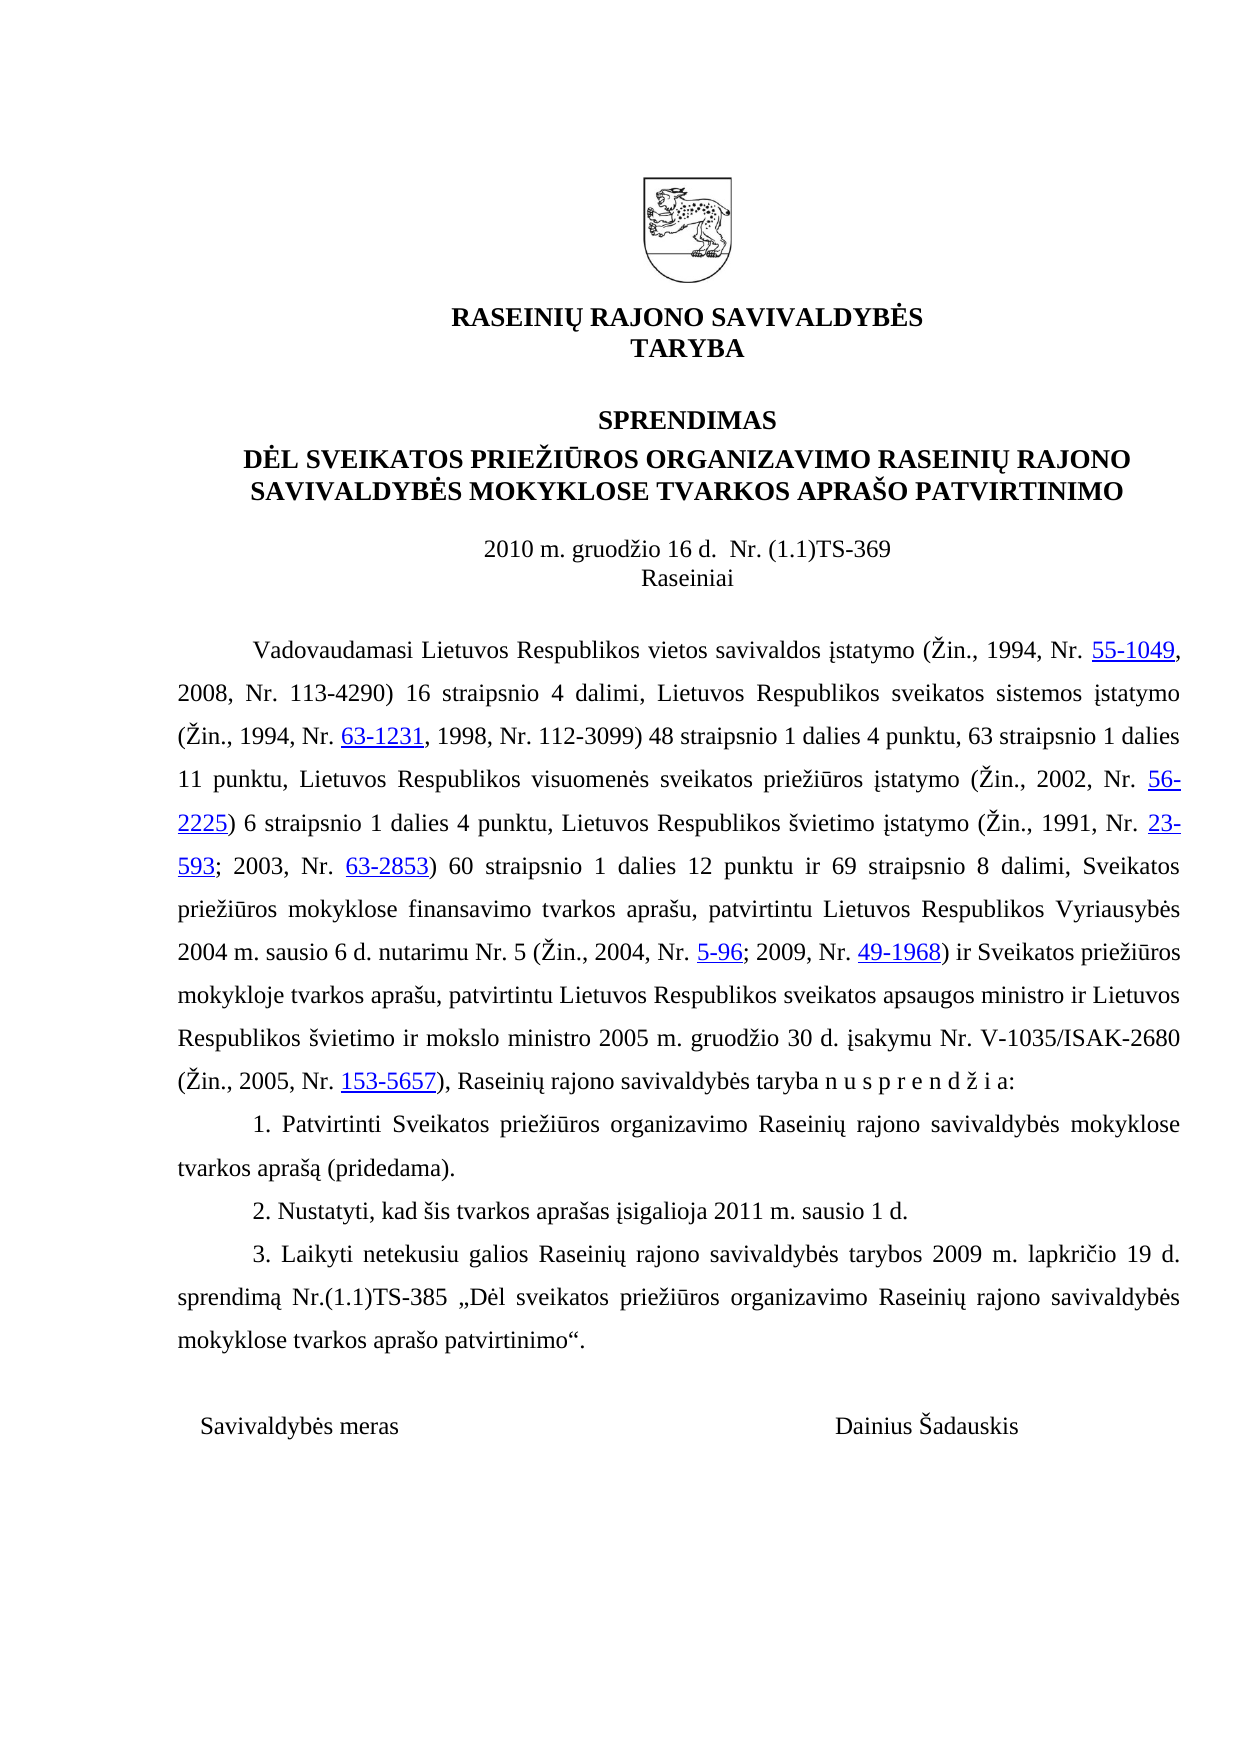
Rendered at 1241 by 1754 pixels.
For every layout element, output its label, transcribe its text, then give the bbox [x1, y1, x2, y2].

table_cell 2010 m. gruodžio 16 d. Nr. (1.1)TS-369 Raseiniai [179, 506, 1196, 592]
table_header Savivaldybės meras [189, 1411, 572, 1454]
table_cell RASEINIŲ RAJONO SAVIVALDYBĖS TARYBA [179, 301, 1196, 404]
table_header Dainius Šadauskis [824, 1411, 1192, 1454]
table_header [573, 1411, 823, 1454]
table_header [179, 177, 1196, 301]
text 3. Laikyti netekusiu galios Raseinių rajono savivaldybės tarybos 2009 m. lapkričio 19 d. sprendimą Nr.(1.1)TS-385 „Dėl sveikatos priežiūros organizavimo Raseinių rajono savivaldybės mokyklose tvarkos aprašo patvirtinimo“. [177, 1239, 1181, 1354]
text 2. Nustatyti, kad šis tvarkos aprašas įsigalioja 2011 m. sausio 1 d. [177, 1196, 1181, 1224]
text Vadovaudamasi Lietuvos Respublikos vietos savivaldos įstatymo (Žin., 1994, Nr. 55-1049, 2008, Nr. 113-4290) 16 straipsnio 4 dalimi, Lietuvos Respublikos sveikatos sistemos įstatymo (Žin., 1994, Nr. 63-1231, 1998, Nr. 112-3099) 48 straipsnio 1 dalies 4 punktu, 63 straipsnio 1 dalies 11 punktu, Lietuvos Respublikos visuomenės sveikatos priežiūros įstatymo (Žin., 2002, Nr. 56-2225) 6 straipsnio 1 dalies 4 punktu, Lietuvos Respublikos švietimo įstatymo (Žin., 1991, Nr. 23-593; 2003, Nr. 63-2853) 60 straipsnio 1 dalies 12 punktu ir 69 straipsnio 8 dalimi, Sveikatos priežiūros mokyklose finansavimo tvarkos aprašu, patvirtintu Lietuvos Respublikos Vyriausybės 2004 m. sausio 6 d. nutarimu Nr. 5 (Žin., 2004, Nr. 5-96; 2009, Nr. 49-1968) ir Sveikatos priežiūros mokykloje tvarkos aprašu, patvirtintu Lietuvos Respublikos sveikatos apsaugos ministro ir Lietuvos Respublikos švietimo ir mokslo ministro 2005 m. gruodžio 30 d. įsakymu Nr. V-1035/ISAK-2680 (Žin., 2005, Nr. 153-5657), Raseinių rajono savivaldybės taryba n u s p r e n d ž i a: [177, 635, 1181, 1095]
table_cell dėl sveikatos priežiūros organizavimo raseinių rajono savivaldybės mokyklose TVARKOS APRAŠO PATVIRTINIMO [179, 444, 1196, 506]
text 1. Patvirtinti Sveikatos priežiūros organizavimo Raseinių rajono savivaldybės mokyklose tvarkos aprašą (pridedama). [177, 1109, 1181, 1181]
table_cell SPRENDIMAS [179, 404, 1196, 443]
